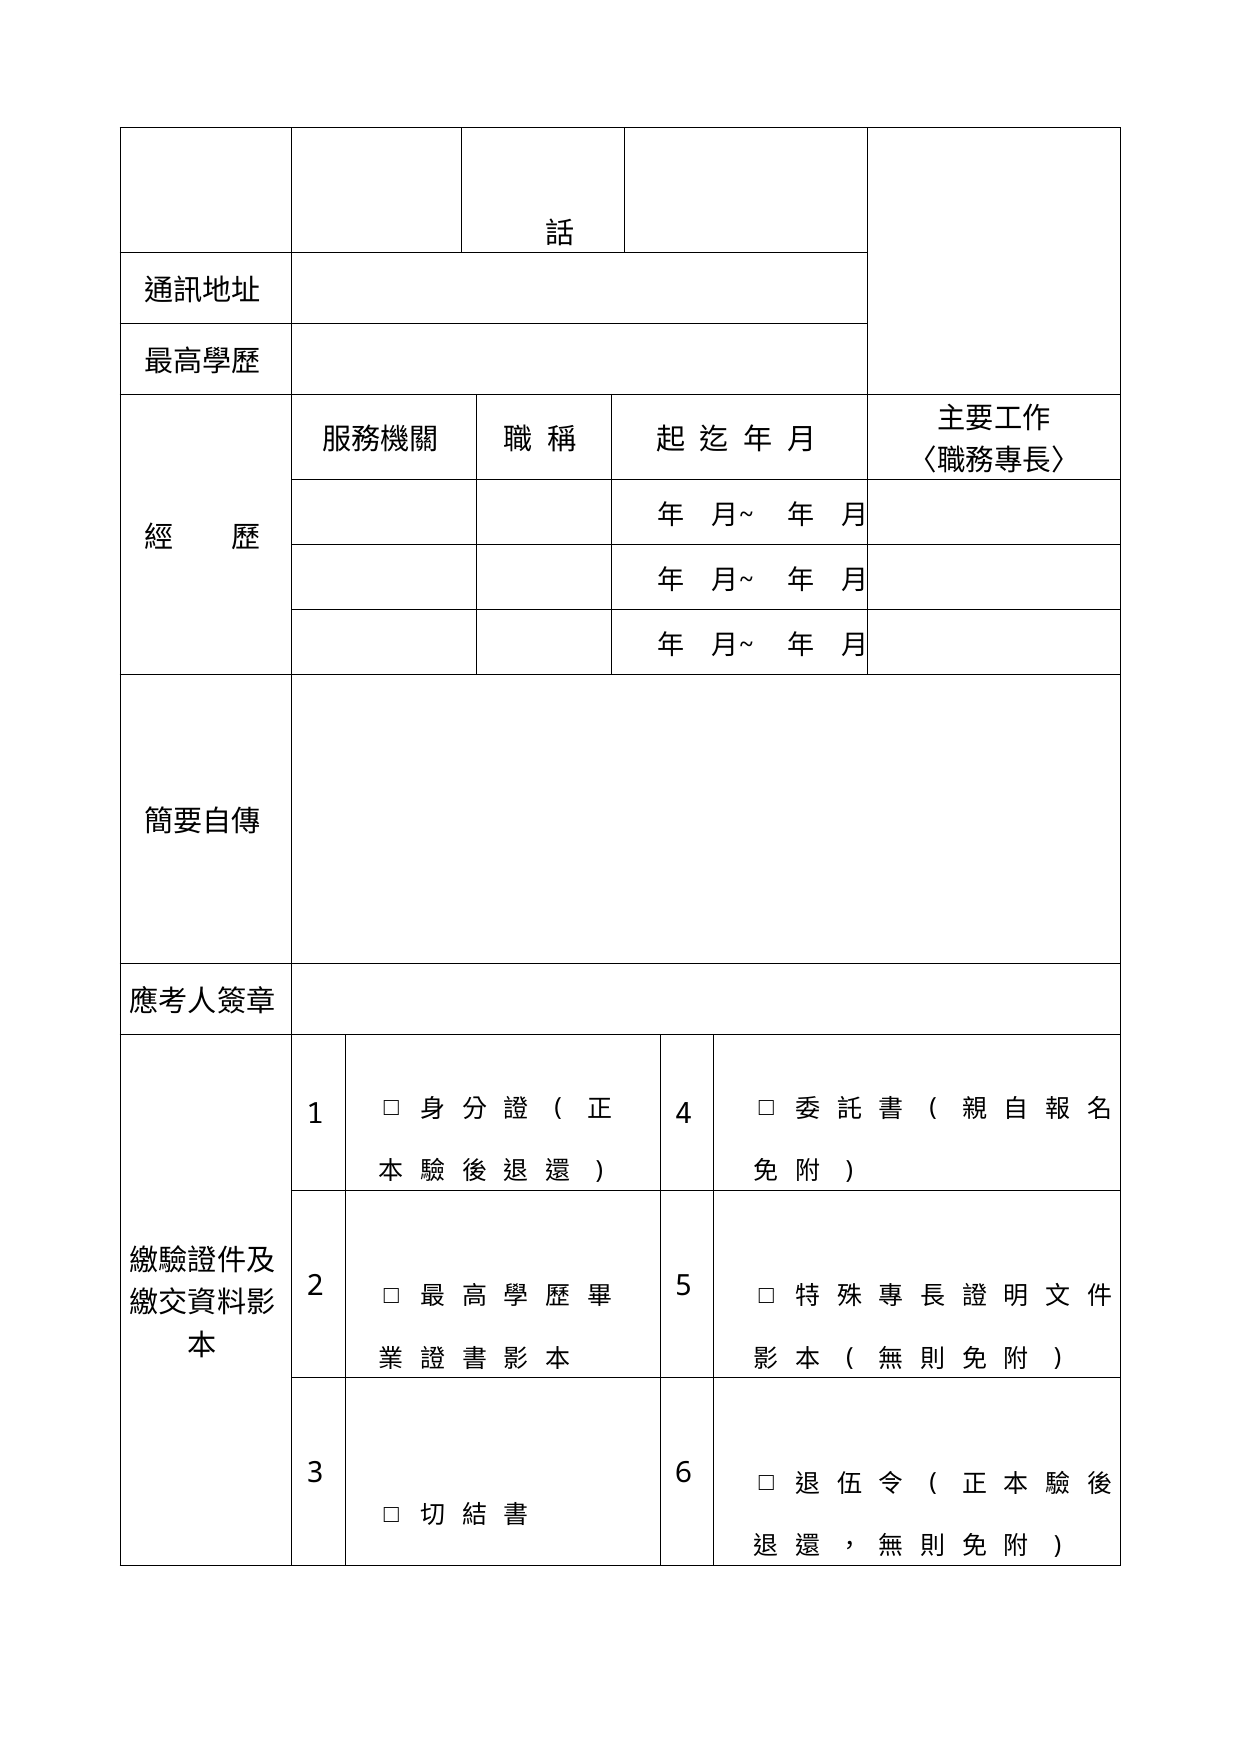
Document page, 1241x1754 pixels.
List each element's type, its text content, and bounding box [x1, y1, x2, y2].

table_cell 話 [462, 128, 624, 252]
table_cell [292, 675, 1120, 963]
table_cell 2 [292, 1191, 345, 1377]
table_cell □身分證(正本驗後退還) [346, 1035, 660, 1189]
table_cell □切結書 [346, 1378, 660, 1564]
table_cell 年 月~ 年 月 [612, 480, 867, 544]
table_cell [292, 480, 476, 544]
table_cell [477, 610, 611, 674]
table_cell 經 歷 [121, 395, 291, 674]
table_cell [868, 480, 1120, 544]
table_cell [292, 253, 867, 323]
table_cell 服務機關 [292, 395, 476, 479]
table_cell □特殊專長證明文件影本(無則免附) [714, 1191, 1120, 1377]
table_cell 繳驗證件及 繳交資料影本 [121, 1035, 291, 1564]
table_cell □退伍令(正本驗後退還，無則免附) [714, 1378, 1120, 1564]
table_cell 職 稱 [477, 395, 611, 479]
table_cell 最高學歷 [121, 324, 291, 394]
table_cell [292, 545, 476, 609]
table_cell [292, 324, 867, 394]
table_cell 年 月~ 年 月 [612, 610, 867, 674]
table_cell 通訊地址 [121, 253, 291, 323]
table_cell [868, 545, 1120, 609]
table_cell [625, 128, 867, 252]
table_cell 1 [292, 1035, 345, 1189]
table_cell [292, 610, 476, 674]
table_cell 年 月~ 年 月 [612, 545, 867, 609]
table_cell 起 迄 年 月 [612, 395, 867, 479]
table_cell □委託書(親自報名免附) [714, 1035, 1120, 1189]
table_cell 6 [661, 1378, 713, 1564]
table_cell 應考人簽章 [121, 964, 291, 1034]
table_cell 3 [292, 1378, 345, 1564]
table_cell 主要工作 〈職務專長〉 [868, 395, 1120, 479]
table_cell [868, 128, 1120, 394]
table_cell [121, 128, 291, 252]
table_cell 5 [661, 1191, 713, 1377]
table_cell [477, 545, 611, 609]
table_cell 4 [661, 1035, 713, 1189]
table_cell □最高學歷畢業證書影本 [346, 1191, 660, 1377]
table_cell [477, 480, 611, 544]
table_cell [868, 610, 1120, 674]
table_cell [292, 964, 1120, 1034]
table_cell [292, 128, 461, 252]
table_cell 簡要自傳 [121, 675, 291, 963]
